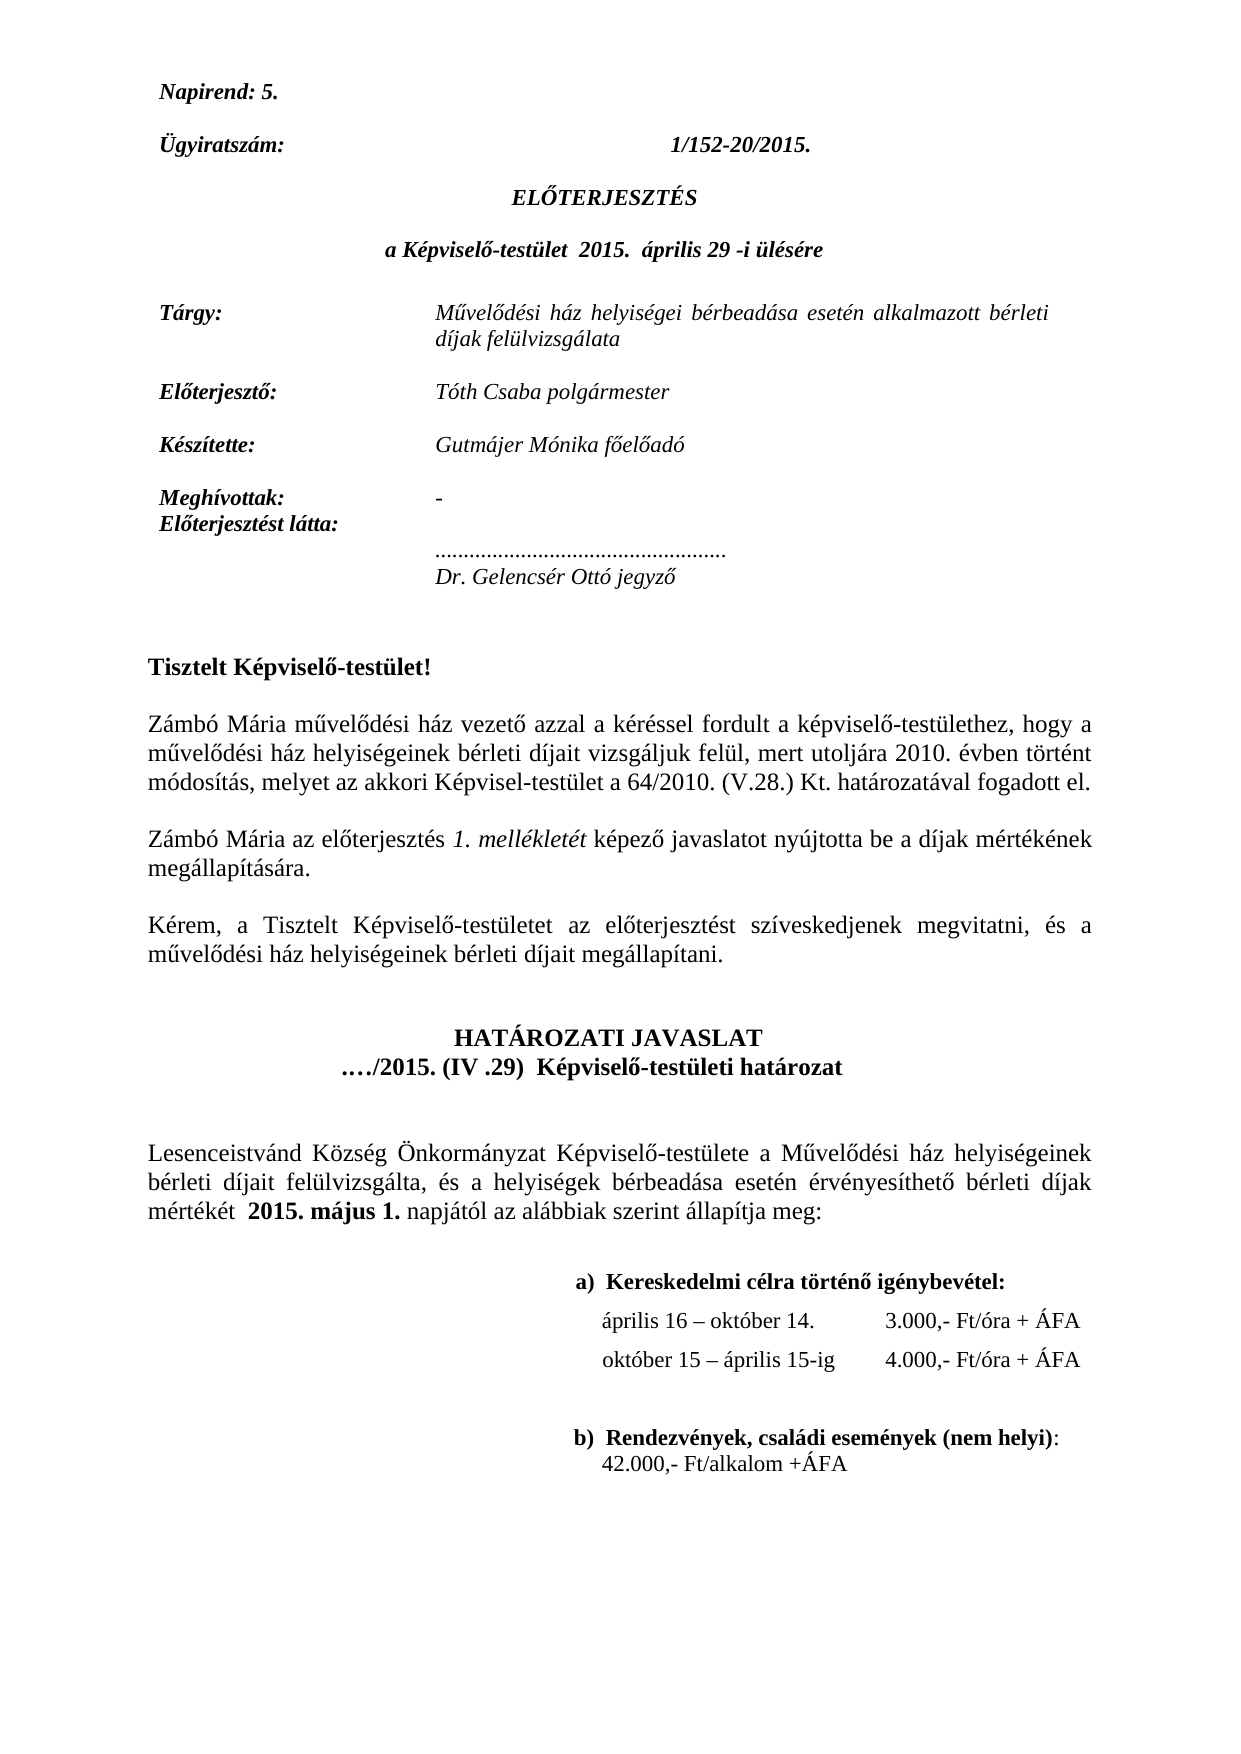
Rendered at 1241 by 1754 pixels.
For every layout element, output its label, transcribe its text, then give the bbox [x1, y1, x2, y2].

text .…/2015. (IV .29) Képviselő-testületi határozat [148, 1052, 1093, 1081]
text HATÁROZATI JAVASLAT [148, 1023, 1093, 1052]
text október 15 – április 15-ig 4.000,- Ft/óra + ÁFA [148, 1346, 1093, 1372]
table_cell Előterjesztést látta: [148, 510, 424, 589]
table_cell Tóth Csaba polgármester [424, 378, 1063, 431]
table_cell ................................................... Dr. Gelencsér Ottó jegyző [424, 510, 1063, 589]
table_cell Ügyiratszám: [148, 131, 420, 157]
text Zámbó Mária az előterjesztés 1. mellékletét képező javaslatot nyújtotta be a díjak mértékének megállapítására. [148, 824, 1093, 882]
table_cell - [424, 484, 1063, 510]
table_cell Tárgy: [148, 299, 424, 378]
text Kérem, a Tisztelt Képviselő-testületet az előterjesztést szíveskedjenek megvitatni, és a művelődési ház helyiségeinek bérleti díjait megállapítani. [148, 911, 1093, 968]
text a) Kereskedelmi célra történő igénybevétel: [148, 1268, 1093, 1294]
text Zámbó Mária művelődési ház vezető azzal a kéréssel fordult a képviselő-testülethez, hogy a művelődési ház helyiségeinek bérleti díjait vizsgáljuk felül, mert utoljára 2010. évben történt módosítás, melyet az akkori Képvisel-testület a 64/2010. (V.28.) Kt. határozatával fogadott el. [148, 709, 1093, 796]
table_header [420, 78, 1063, 131]
table_cell Meghívottak: [148, 484, 424, 510]
table_header Napirend: 5. [148, 78, 420, 131]
table_cell Készítette: [148, 431, 424, 484]
table_cell Gutmájer Mónika főelőadó [424, 431, 1063, 484]
list Lesenceistvánd Község Önkormányzat Képviselő-testülete a Művelődési ház helyiségeinek bérleti díjait felülvizsgálta, és a helyiségek bérbeadása esetén érvényesíthető bérleti díjak mértékét 2015. május 1. napjától az alábbiak szerint állapítja meg: [148, 1138, 1093, 1224]
text április 16 – október 14. 3.000,- Ft/óra + ÁFA [148, 1307, 1093, 1333]
table_cell 1/152-20/2015. [420, 131, 1063, 157]
table_cell Művelődési ház helyiségei bérbeadása esetén alkalmazott bérleti díjak felülvizsgálata [424, 299, 1063, 378]
table_cell Előterjesztő: [148, 378, 424, 431]
table_cell ELŐTERJESZTÉS a Képviselő-testület 2015. április 29 -i ülésére [148, 157, 1063, 299]
text b) Rendezvények, családi események (nem helyi): 42.000,- Ft/alkalom +ÁFA [148, 1424, 1093, 1476]
text Tisztelt Képviselő-testület! [148, 652, 1093, 681]
